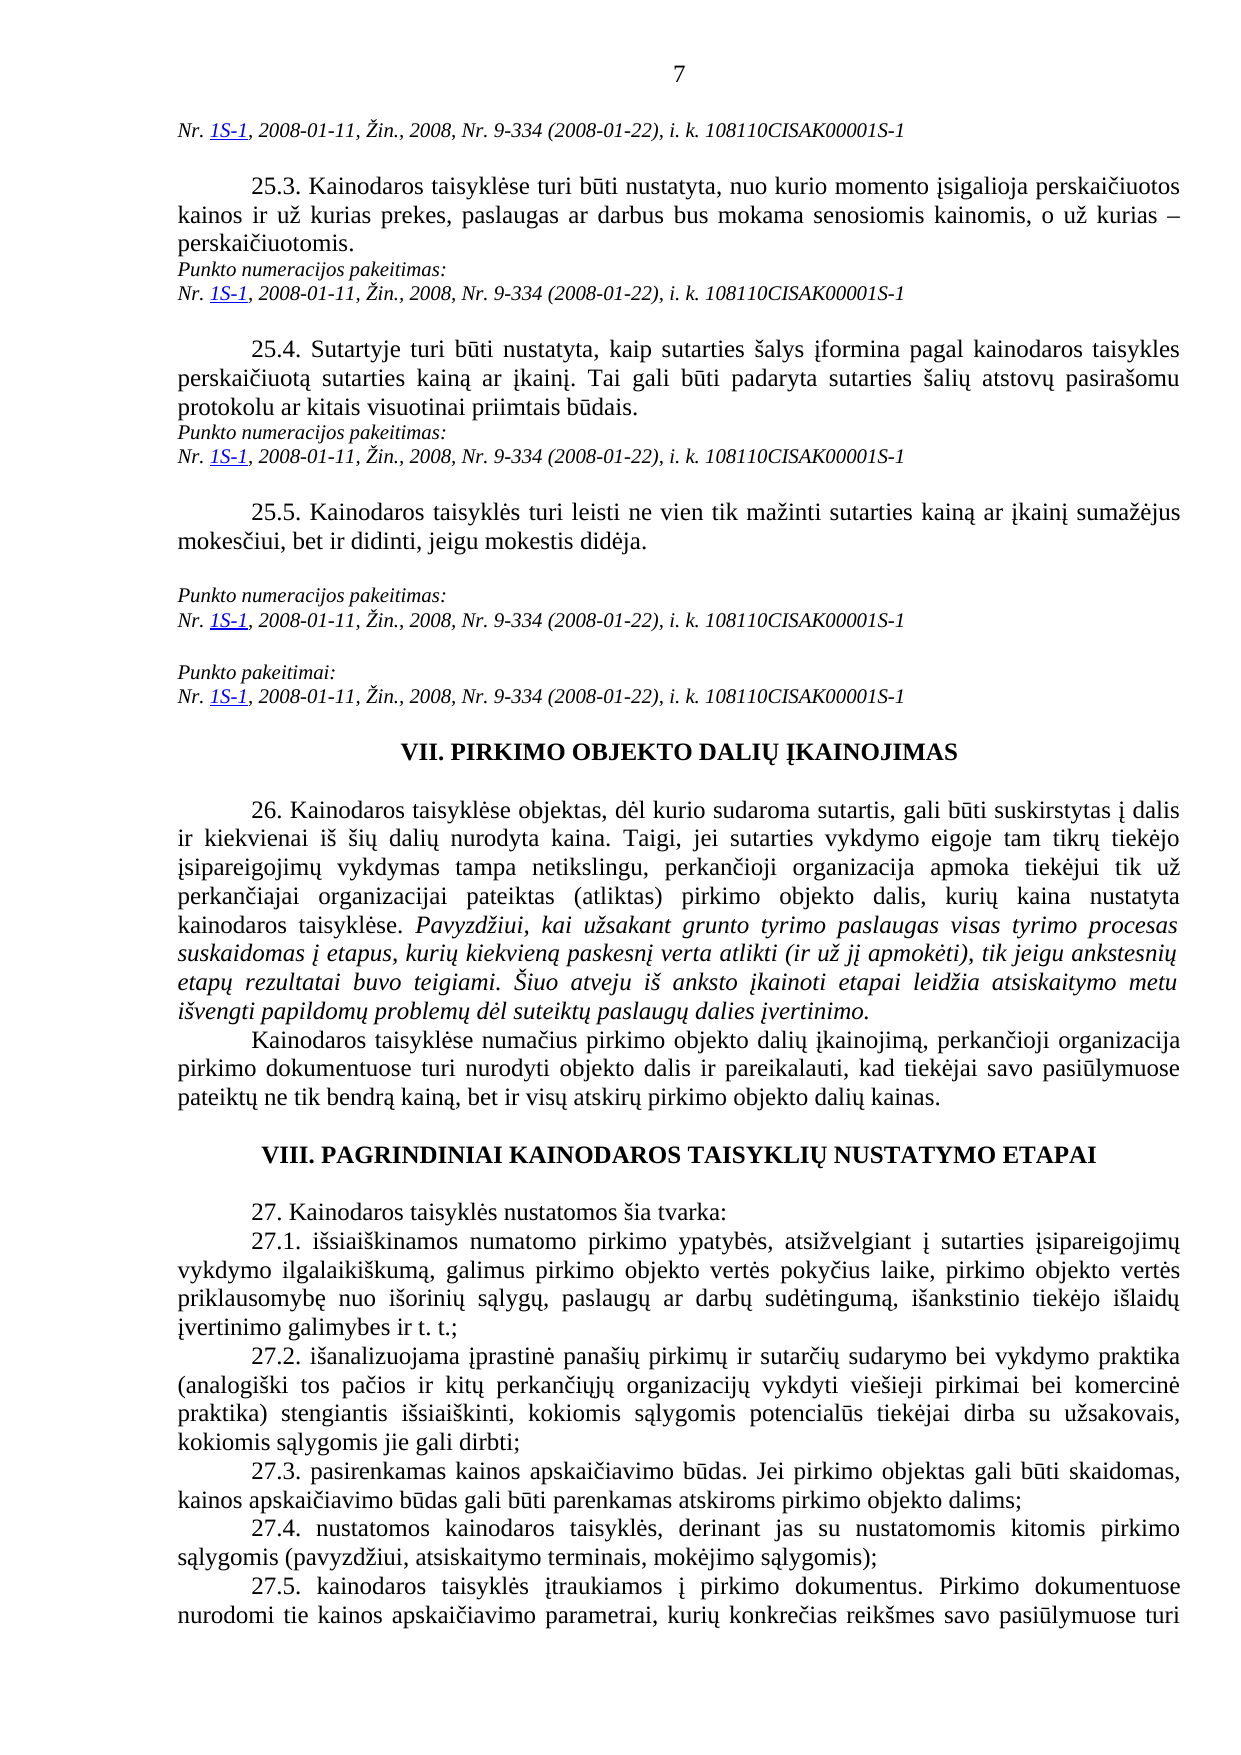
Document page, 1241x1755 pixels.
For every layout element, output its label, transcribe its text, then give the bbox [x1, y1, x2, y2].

text Nr. 1S-1, 2008-01-11, Žin., 2008, Nr. 9-334 (2008-01-22), i. k. 108110CISAK00001S-1 [177, 684, 1181, 708]
text Nr. 1S-1, 2008-01-11, Žin., 2008, Nr. 9-334 (2008-01-22), i. k. 108110CISAK00001S-1 [177, 444, 1181, 468]
text 27.2. išanalizuojama įprastinė panašių pirkimų ir sutarčių sudarymo bei vykdymo praktika (analogiški tos pačios ir kitų perkančiųjų organizacijų vykdyti viešieji pirkimai bei komercinė praktika) stengiantis išsiaiškinti, kokiomis sąlygomis potencialūs tiekėjai dirba su užsakovais, kokiomis sąlygomis jie gali dirbti; [177, 1341, 1181, 1456]
text Punkto numeracijos pakeitimas: [177, 583, 1181, 607]
text Punkto numeracijos pakeitimas: [177, 420, 1181, 444]
text Nr. 1S-1, 2008-01-11, Žin., 2008, Nr. 9-334 (2008-01-22), i. k. 108110CISAK00001S-1 [177, 607, 1181, 632]
text Punkto pakeitimai: [177, 660, 1181, 684]
text VIII. PAGRINDINIAI KAINODAROS TAISYKLIŲ NUSTATYMO ETAPAI [177, 1140, 1181, 1168]
text Nr. 1S-1, 2008-01-11, Žin., 2008, Nr. 9-334 (2008-01-22), i. k. 108110CISAK00001S-1 [177, 118, 1181, 142]
text 25.4. Sutartyje turi būti nustatyta, kaip sutarties šalys įformina pagal kainodaros taisykles perskaičiuotą sutarties kainą ar įkainį. Tai gali būti padaryta sutarties šalių atstovų pasirašomu protokolu ar kitais visuotinai priimtais būdais. [177, 334, 1181, 420]
text Kainodaros taisyklėse numačius pirkimo objekto dalių įkainojimą, perkančioji organizacija pirkimo dokumentuose turi nurodyti objekto dalis ir pareikalauti, kad tiekėjai savo pasiūlymuose pateiktų ne tik bendrą kainą, bet ir visų atskirų pirkimo objekto dalių kainas. [177, 1025, 1181, 1111]
text 27.3. pasirenkamas kainos apskaičiavimo būdas. Jei pirkimo objektas gali būti skaidomas, kainos apskaičiavimo būdas gali būti parenkamas atskiroms pirkimo objekto dalims; [177, 1456, 1181, 1513]
text 25.5. Kainodaros taisyklės turi leisti ne vien tik mažinti sutarties kainą ar įkainį sumažėjus mokesčiui, bet ir didinti, jeigu mokestis didėja. [177, 497, 1181, 555]
text 27.5. kainodaros taisyklės įtraukiamos į pirkimo dokumentus. Pirkimo dokumentuose nurodomi tie kainos apskaičiavimo parametrai, kurių konkrečias reikšmes savo pasiūlymuose turi [177, 1571, 1181, 1628]
text 27.4. nustatomos kainodaros taisyklės, derinant jas su nustatomomis kitomis pirkimo sąlygomis (pavyzdžiui, atsiskaitymo terminais, mokėjimo sąlygomis); [177, 1513, 1181, 1571]
text 27.1. išsiaiškinamos numatomo pirkimo ypatybės, atsižvelgiant į sutarties įsipareigojimų vykdymo ilgalaikiškumą, galimus pirkimo objekto vertės pokyčius laike, pirkimo objekto vertės priklausomybę nuo išorinių sąlygų, paslaugų ar darbų sudėtingumą, išankstinio tiekėjo išlaidų įvertinimo galimybes ir t. t.; [177, 1226, 1181, 1341]
text 26. Kainodaros taisyklėse objektas, dėl kurio sudaroma sutartis, gali būti suskirstytas į dalis ir kiekvienai iš šių dalių nurodyta kaina. Taigi, jei sutarties vykdymo eigoje tam tikrų tiekėjo įsipareigojimų vykdymas tampa netikslingu, perkančioji organizacija apmoka tiekėjui tik už perkančiajai organizacijai pateiktas (atliktas) pirkimo objekto dalis, kurių kaina nustatyta kainodaros taisyklėse. Pavyzdžiui, kai užsakant grunto tyrimo paslaugas visas tyrimo procesas suskaidomas į etapus, kurių kiekvieną paskesnį verta atlikti (ir už jį apmokėti), tik jeigu ankstesnių etapų rezultatai buvo teigiami. Šiuo atveju iš anksto įkainoti etapai leidžia atsiskaitymo metu išvengti papildomų problemų dėl suteiktų paslaugų dalies įvertinimo. [177, 795, 1181, 1025]
text VII. PIRKIMO OBJEKTO DALIŲ ĮKAINOJIMAS [177, 737, 1181, 766]
text 25.3. Kainodaros taisyklėse turi būti nustatyta, nuo kurio momento įsigalioja perskaičiuotos kainos ir už kurias prekes, paslaugas ar darbus bus mokama senosiomis kainomis, o už kurias – perskaičiuotomis. [177, 171, 1181, 257]
text Nr. 1S-1, 2008-01-11, Žin., 2008, Nr. 9-334 (2008-01-22), i. k. 108110CISAK00001S-1 [177, 281, 1181, 305]
text 27. Kainodaros taisyklės nustatomos šia tvarka: [177, 1197, 1181, 1226]
text Punkto numeracijos pakeitimas: [177, 257, 1181, 281]
